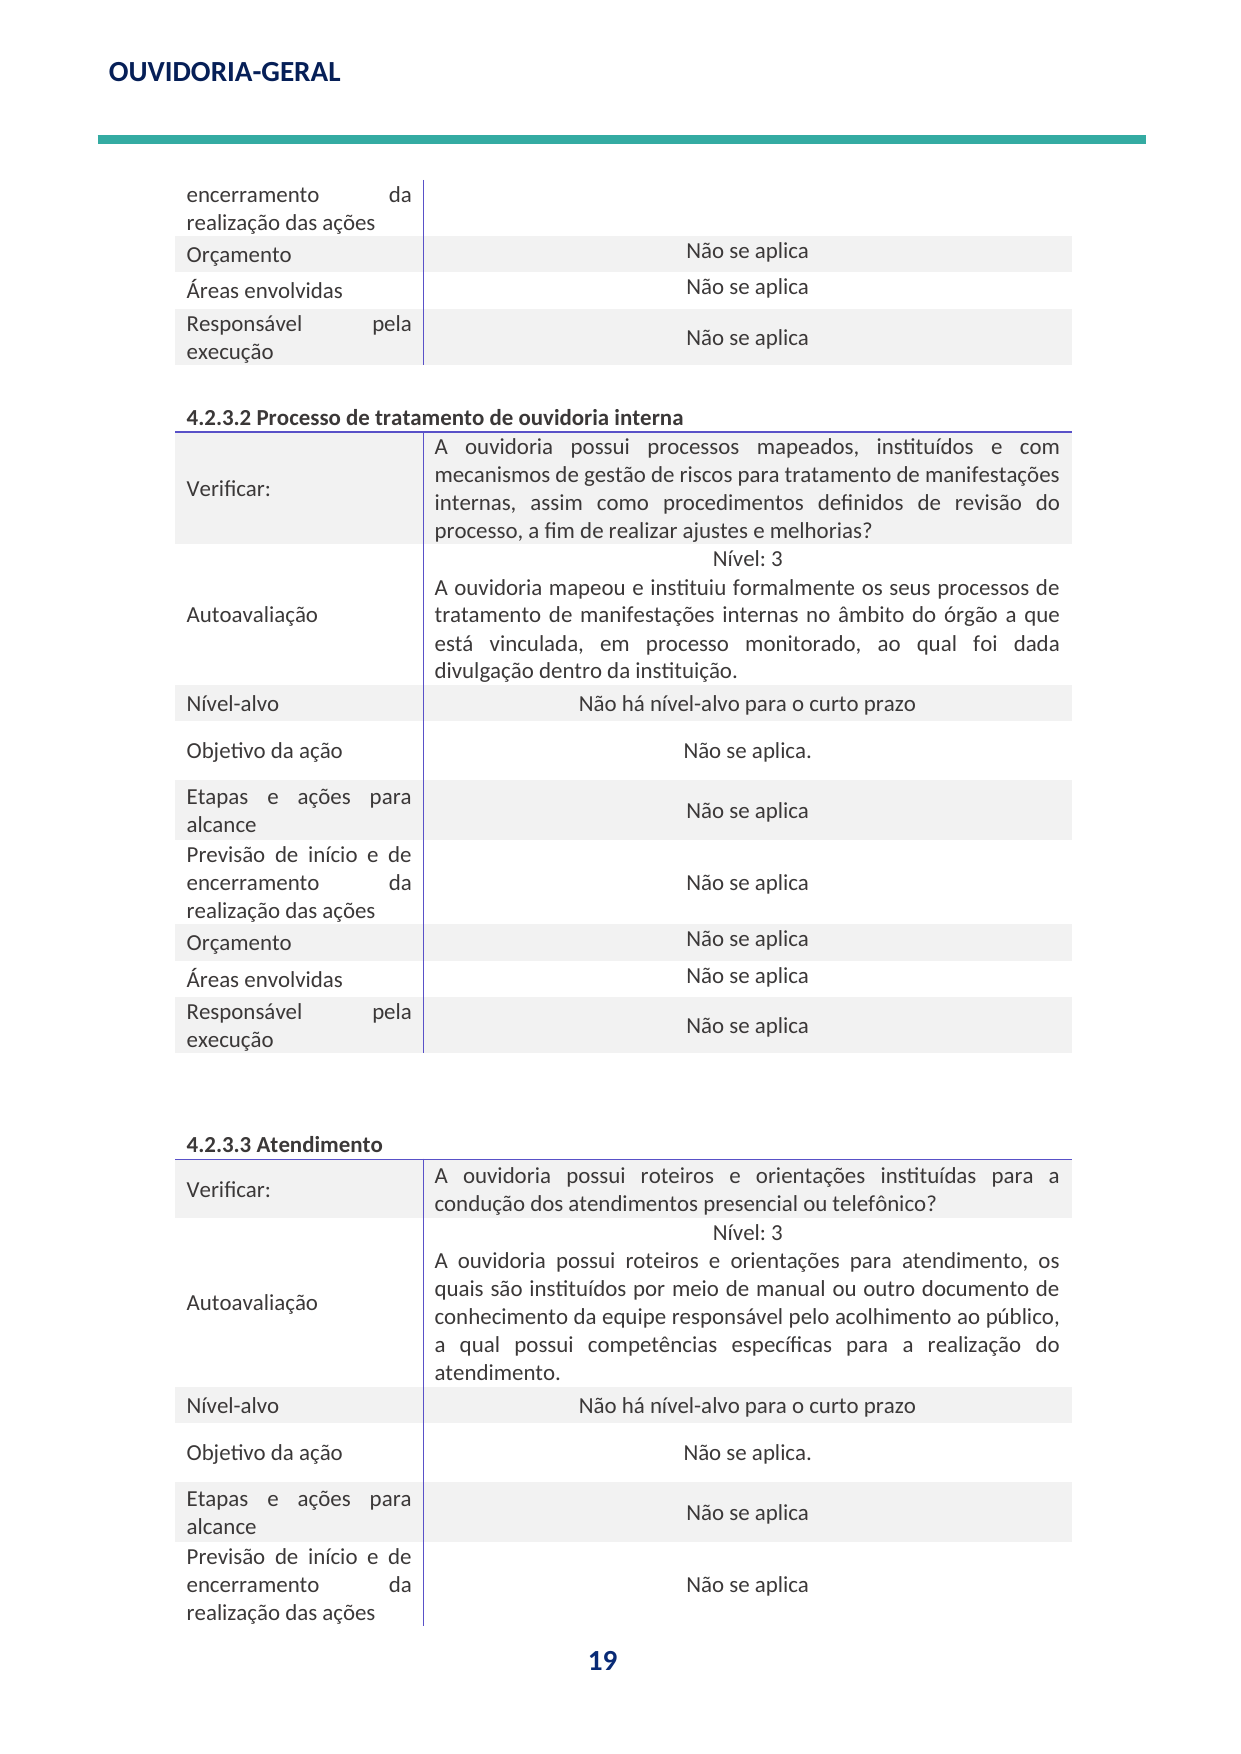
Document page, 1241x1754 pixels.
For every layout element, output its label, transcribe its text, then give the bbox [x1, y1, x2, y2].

table_cell Não se aplica [424, 961, 1072, 997]
table_header 4.2.3.3 Atendimento [175, 1130, 1072, 1158]
table_cell Não se aplica [424, 924, 1072, 961]
table_cell A ouvidoria possui processos mapeados, instituídos e com mecanismos de gestão de riscos para tratamento de manifestações internas, assim como procedimentos definidos de revisão do processo, a fim de realizar ajustes e melhorias? [424, 433, 1072, 544]
table_cell Não se aplica [424, 272, 1072, 309]
table_cell Previsão de início e de encerramento da realização das ações [175, 840, 423, 924]
table_cell Orçamento [175, 924, 423, 961]
table_cell Responsável pela execução [175, 997, 423, 1053]
table_cell Nível-alvo [175, 1387, 423, 1423]
table_cell Não se aplica [424, 236, 1072, 272]
table_cell encerramento da realização das ações [175, 180, 423, 236]
table_cell Verificar: [175, 433, 423, 544]
table_cell Etapas e ações para alcance [175, 780, 423, 840]
table_cell Não se aplica [424, 1482, 1072, 1542]
table_cell Não se aplica [424, 840, 1072, 924]
table_cell Nível: 3 A ouvidoria possui roteiros e orientações para atendimento, os quais são instituídos por meio de manual ou outro documento de conhecimento da equipe responsável pelo acolhimento ao público, a qual possui competências específicas para a realização do atendimento. [424, 1219, 1072, 1387]
table_cell Não há nível-alvo para o curto prazo [424, 1387, 1072, 1423]
table_cell Não se aplica. [424, 721, 1072, 780]
table_cell Autoavaliação [175, 1219, 423, 1387]
table_cell Nível-alvo [175, 685, 423, 721]
table_cell Orçamento [175, 236, 423, 272]
table_cell Áreas envolvidas [175, 961, 423, 997]
table_cell Não se aplica [424, 1542, 1072, 1626]
table_cell Objetivo da ação [175, 1423, 423, 1482]
table_cell Objetivo da ação [175, 721, 423, 780]
table_cell Previsão de início e de encerramento da realização das ações [175, 1542, 423, 1626]
table_cell Não se aplica [424, 309, 1072, 365]
table_header 4.2.3.2 Processo de tratamento de ouvidoria interna [175, 404, 1072, 431]
table_cell Não se aplica [424, 997, 1072, 1053]
table_cell Autoavaliação [175, 545, 423, 685]
table_cell Não há nível-alvo para o curto prazo [424, 685, 1072, 721]
table_cell Não se aplica. [424, 1423, 1072, 1482]
table_cell Etapas e ações para alcance [175, 1482, 423, 1542]
table_cell Verificar: [175, 1160, 423, 1218]
table_cell Não se aplica [424, 780, 1072, 840]
table_cell Responsável pela execução [175, 309, 423, 365]
table_cell Áreas envolvidas [175, 272, 423, 309]
table_cell Nível: 3 A ouvidoria mapeou e instituiu formalmente os seus processos de tratamento de manifestações internas no âmbito do órgão a que está vinculada, em processo monitorado, ao qual foi dada divulgação dentro da instituição. [424, 545, 1072, 685]
table_cell [424, 180, 1072, 236]
table_cell A ouvidoria possui roteiros e orientações instituídas para a condução dos atendimentos presencial ou telefônico? [424, 1160, 1072, 1218]
